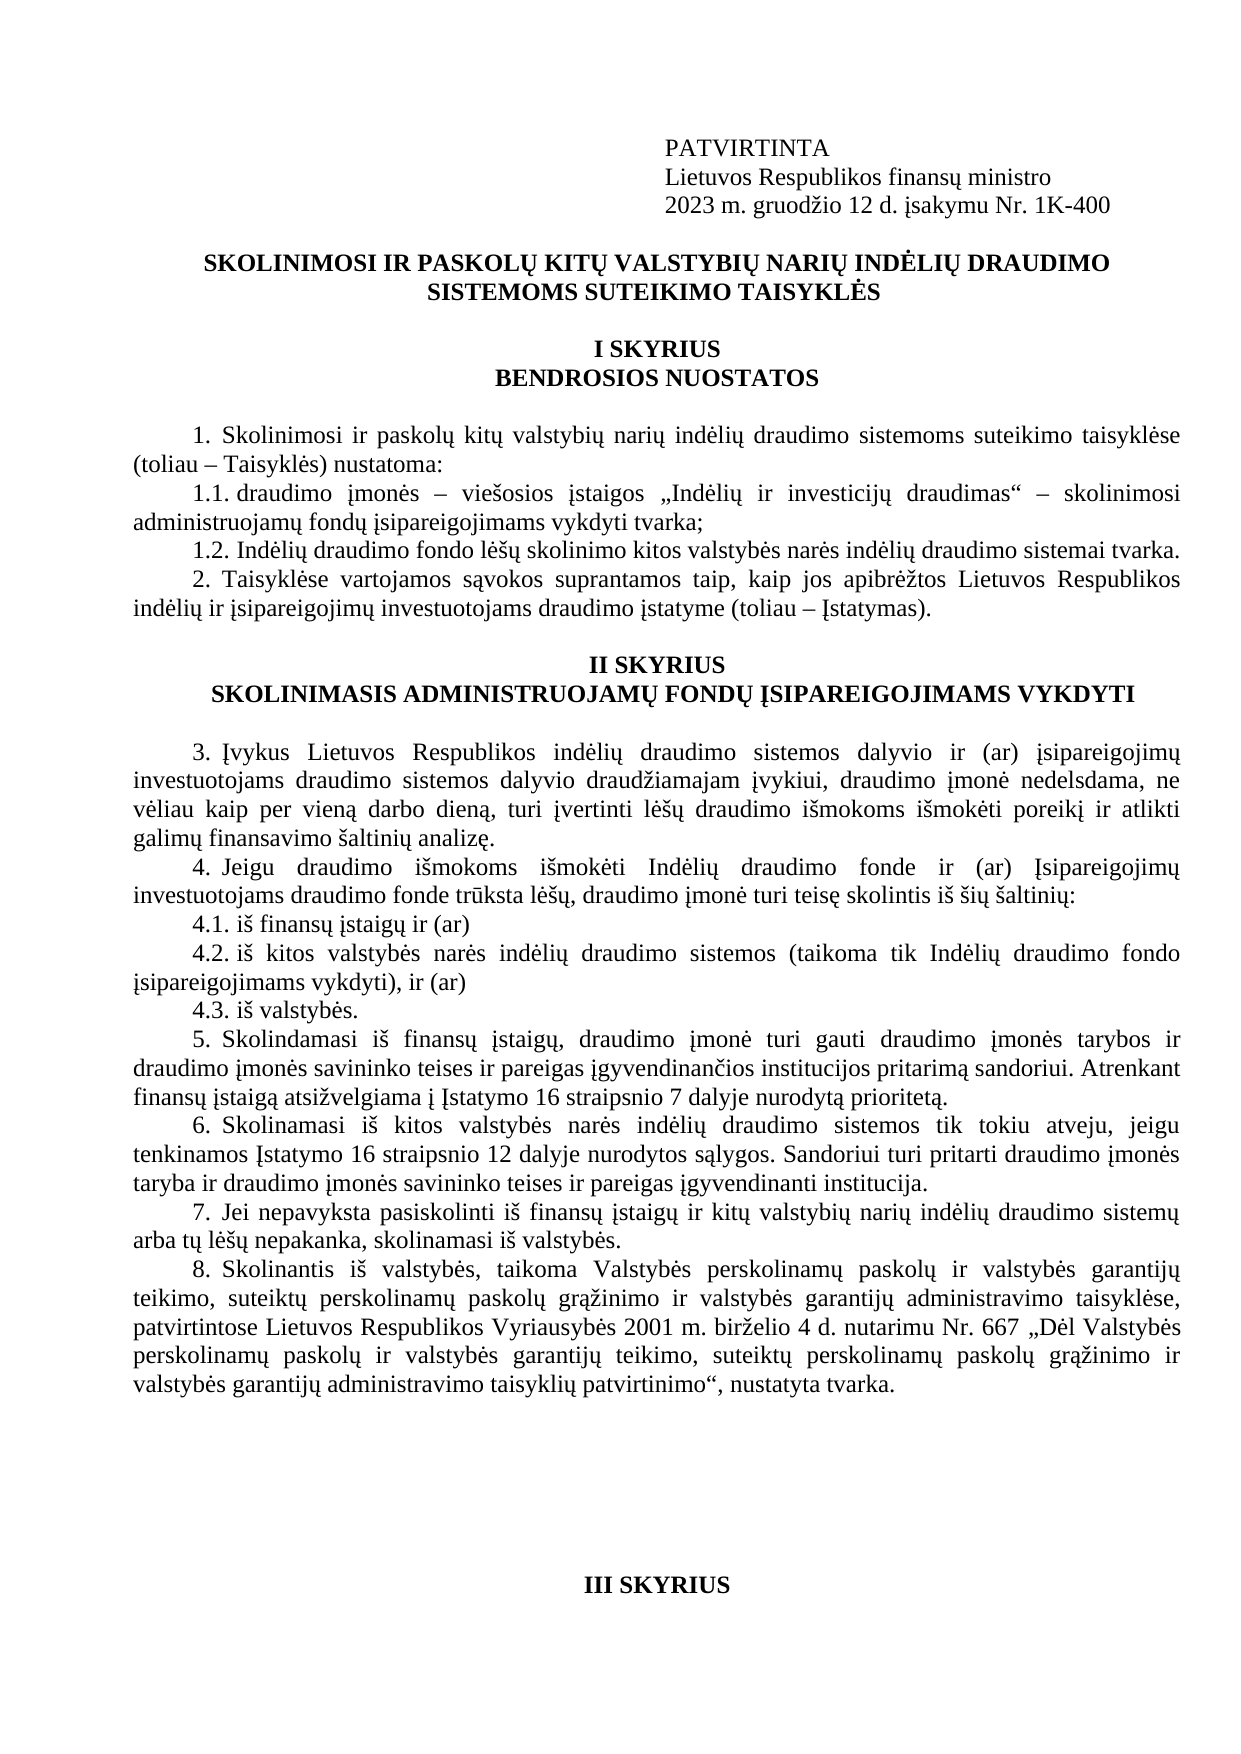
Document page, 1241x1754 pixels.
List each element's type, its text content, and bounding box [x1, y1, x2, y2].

text Skolinimosi ir paskolų kitŲ valstybių narių INDĖLIŲ draudimo sistemoms suteikimo TAISYKLĖS [133, 248, 1181, 305]
text II SKYRIUS [133, 650, 1181, 679]
text 3. Įvykus Lietuvos Respublikos indėlių draudimo sistemos dalyvio ir (ar) įsipareigojimų investuotojams draudimo sistemos dalyvio draudžiamajam įvykiui, draudimo įmonė nedelsdama, ne vėliau kaip per vieną darbo dieną, turi įvertinti lėšų draudimo išmokoms išmokėti poreikį ir atlikti galimų finansavimo šaltinių analizę. [133, 737, 1181, 852]
text 4.1. iš finansų įstaigų ir (ar) [133, 909, 1181, 938]
text Lietuvos Respublikos finansų ministro [664, 162, 1181, 190]
text 6. Skolinamasi iš kitos valstybės narės indėlių draudimo sistemos tik tokiu atveju, jeigu tenkinamos Įstatymo 16 straipsnio 12 dalyje nurodytos sąlygos. Sandoriui turi pritarti draudimo įmonės taryba ir draudimo įmonės savininko teises ir pareigas įgyvendinanti institucija. [133, 1110, 1181, 1197]
text 4.2. iš kitos valstybės narės indėlių draudimo sistemos (taikoma tik Indėlių draudimo fondo įsipareigojimams vykdyti), ir (ar) [133, 938, 1181, 995]
text I SKYRIUS [133, 334, 1181, 363]
text 7. Jei nepavyksta pasiskolinti iš finansų įstaigų ir kitų valstybių narių indėlių draudimo sistemų arba tų lėšų nepakanka, skolinamasi iš valstybės. [133, 1197, 1181, 1254]
text 1. Skolinimosi ir paskolų kitų valstybių narių indėlių draudimo sistemoms suteikimo taisyklėse (toliau – Taisyklės) nustatoma: [133, 420, 1181, 478]
text 1.1. draudimo įmonės – viešosios įstaigos „Indėlių ir investicijų draudimas“ – skolinimosi administruojamų fondų įsipareigojimams vykdyti tvarka; [133, 478, 1181, 535]
text 8. Skolinantis iš valstybės, taikoma Valstybės perskolinamų paskolų ir valstybės garantijų teikimo, suteiktų perskolinamų paskolų grąžinimo ir valstybės garantijų administravimo taisyklėse, patvirtintose Lietuvos Respublikos Vyriausybės 2001 m. birželio 4 d. nutarimu Nr. 667 „Dėl Valstybės perskolinamų paskolų ir valstybės garantijų teikimo, suteiktų perskolinamų paskolų grąžinimo ir valstybės garantijų administravimo taisyklių patvirtinimo“, nustatyta tvarka. [133, 1254, 1181, 1398]
text 4.3. iš valstybės. [133, 995, 1181, 1024]
text BENDROSIOS NUOSTATOS [133, 363, 1181, 392]
text 2023 m. gruodžio 12 d. įsakymu Nr. 1K-400 [664, 190, 1181, 219]
text PATVIRTINTA [664, 133, 1181, 162]
text 5. Skolindamasi iš finansų įstaigų, draudimo įmonė turi gauti draudimo įmonės tarybos ir draudimo įmonės savininko teises ir pareigas įgyvendinančios institucijos pritarimą sandoriui. Atrenkant finansų įstaigą atsižvelgiama į Įstatymo 16 straipsnio 7 dalyje nurodytą prioritetą. [133, 1024, 1181, 1110]
text 1.2. Indėlių draudimo fondo lėšų skolinimo kitos valstybės narės indėlių draudimo sistemai tvarka. [133, 535, 1181, 564]
text SKOLINIMASIS ADMINISTRUOJAMŲ FONDŲ ĮSIPAREIGOJIMAMS VYKDYTI [133, 679, 1181, 708]
text 4. Jeigu draudimo išmokoms išmokėti Indėlių draudimo fonde ir (ar) Įsipareigojimų investuotojams draudimo fonde trūksta lėšų, draudimo įmonė turi teisę skolintis iš šių šaltinių: [133, 852, 1181, 909]
text 2. Taisyklėse vartojamos sąvokos suprantamos taip, kaip jos apibrėžtos Lietuvos Respublikos indėlių ir įsipareigojimų investuotojams draudimo įstatyme (toliau – Įstatymas). [133, 564, 1181, 622]
text III SKYRIUS [133, 1570, 1181, 1599]
